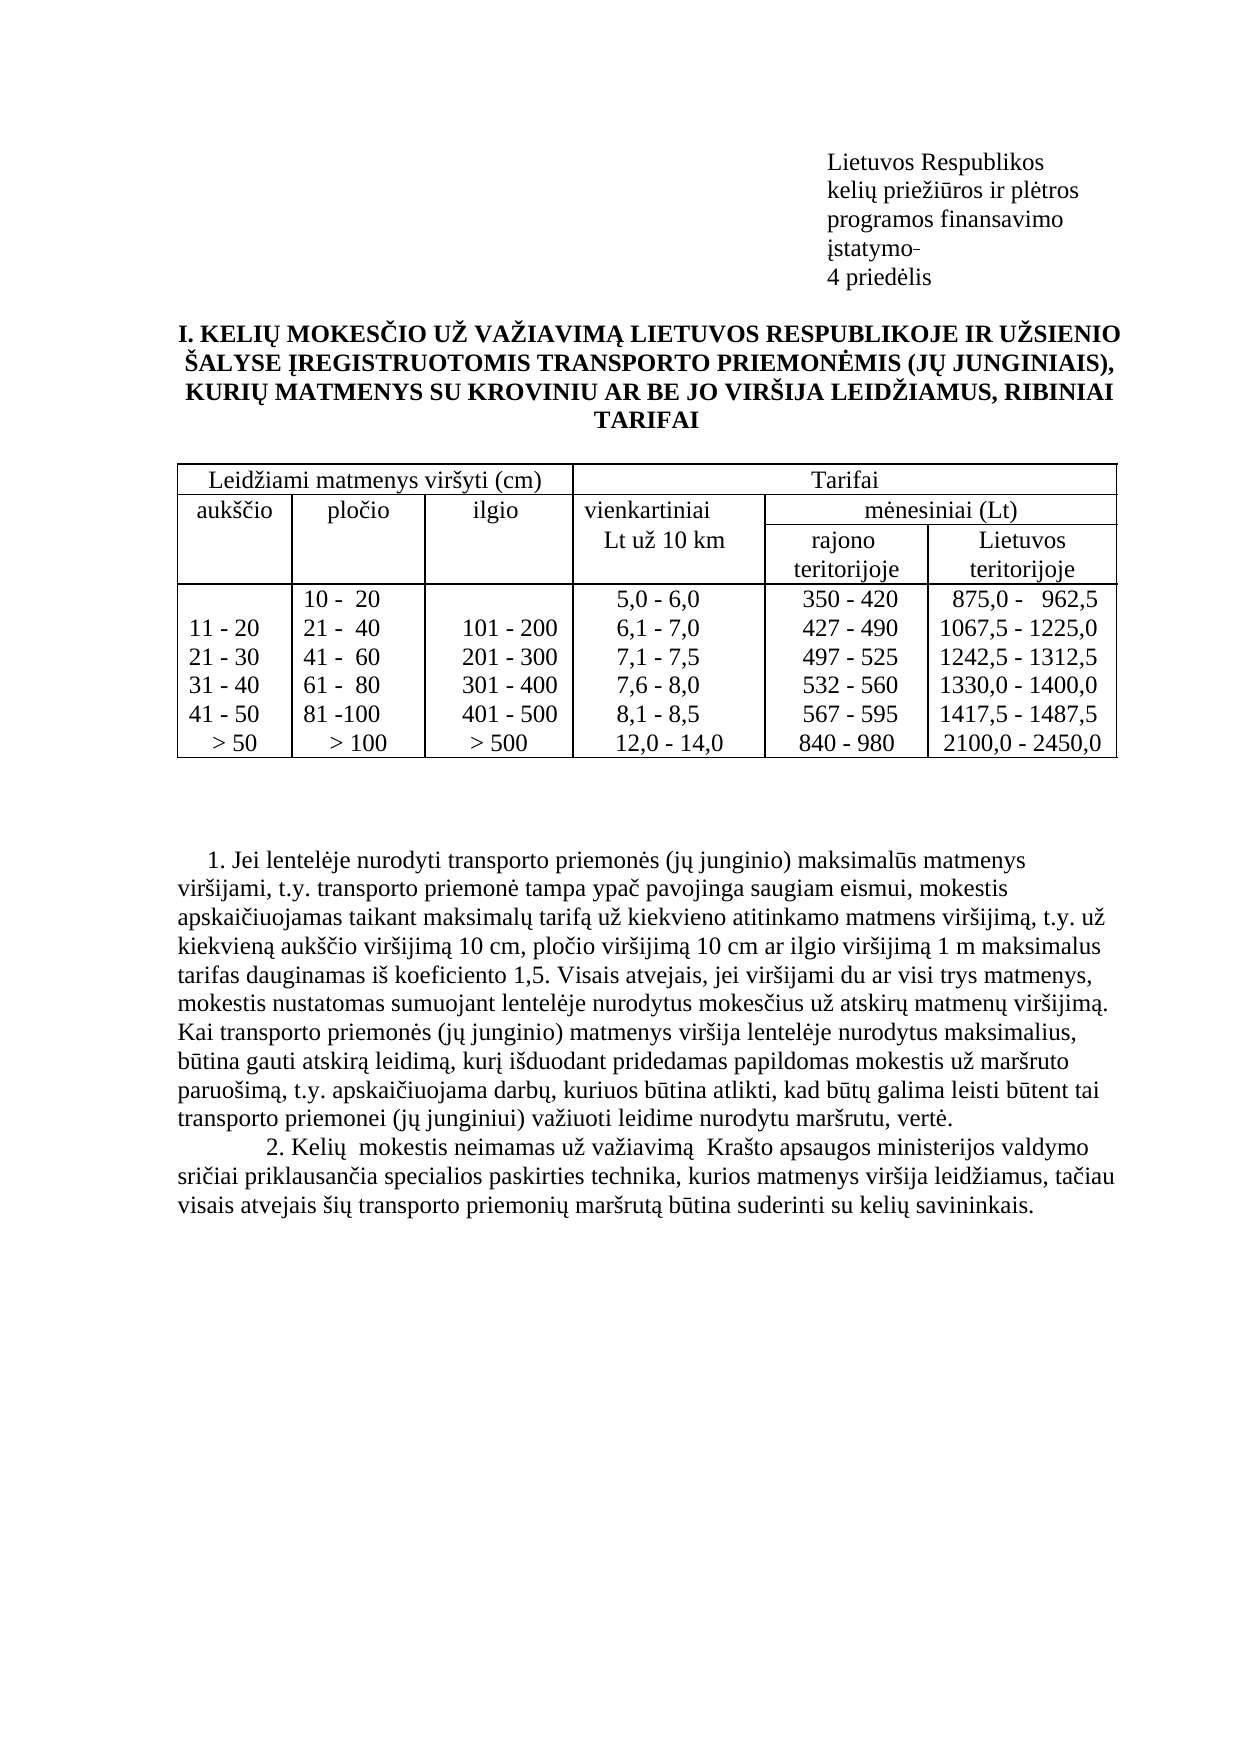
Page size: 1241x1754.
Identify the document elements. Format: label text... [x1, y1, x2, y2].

table_cell 7,6 - 8,0 [574, 671, 764, 699]
table_cell > 100 [293, 728, 424, 757]
table_cell 21 - 30 [178, 642, 291, 671]
table_cell [426, 554, 572, 583]
table_cell 8,1 - 8,5 [574, 699, 764, 728]
table_cell [293, 554, 424, 583]
text 4 priedėlis [177, 262, 1122, 291]
table_cell 1417,5 - 1487,5 [929, 699, 1116, 728]
table_cell 1242,5 - 1312,5 [929, 642, 1116, 671]
table_cell vienkartiniai [574, 495, 764, 524]
table_cell 201 - 300 [426, 642, 572, 671]
text 2. Kelių mokestis neimamas už važiavimą Krašto apsaugos ministerijos valdymo sričiai priklausančia specialios paskirties technika, kurios matmenys viršija leidžiamus, tačiau visais atvejais šių transporto priemonių maršrutą būtina suderinti su kelių savininkais. [177, 1132, 1122, 1218]
table_cell ilgio [426, 495, 572, 524]
table_cell [178, 585, 291, 613]
table_cell 41 - 60 [293, 642, 424, 671]
table_cell 301 - 400 [426, 671, 572, 699]
table_cell 31 - 40 [178, 671, 291, 699]
table_cell [426, 524, 572, 554]
table_cell 1330,0 - 1400,0 [929, 671, 1116, 699]
table_cell [293, 524, 424, 554]
table_cell > 50 [178, 728, 291, 757]
text kelių priežiūros ir plėtros programos finansavimo įstatymo [827, 176, 1122, 262]
table_header Tarifai [574, 465, 1116, 493]
table_cell teritorijoje [929, 554, 1116, 583]
table_cell 840 - 980 [766, 728, 927, 757]
table_cell 427 - 490 [766, 613, 927, 642]
text Lietuvos Respublikos [177, 147, 1122, 176]
table_cell 2100,0 - 2450,0 [929, 728, 1116, 757]
table_cell 81 -100 [293, 699, 424, 728]
table_cell 21 - 40 [293, 613, 424, 642]
table_cell 7,1 - 7,5 [574, 642, 764, 671]
table_cell pločio [293, 495, 424, 524]
table_cell rajono [766, 525, 927, 554]
table_cell > 500 [426, 728, 572, 757]
table_cell mėnesiniai (Lt) [766, 495, 1116, 524]
table_cell Lietuvos [929, 525, 1116, 554]
table_cell 10 - 20 [293, 585, 424, 613]
table_cell 61 - 80 [293, 671, 424, 699]
table_cell 497 - 525 [766, 642, 927, 671]
table_cell [426, 585, 572, 613]
table_cell [178, 554, 291, 583]
table_cell 532 - 560 [766, 671, 927, 699]
table_header Leidžiami matmenys viršyti (cm) [178, 465, 572, 493]
text 1. Jei lentelėje nurodyti transporto priemonės (jų junginio) maksimalūs matmenys viršijami, t.y. transporto priemonė tampa ypač pavojinga saugiam eismui, mokestis apskaičiuojamas taikant maksimalų tarifą už kiekvieno atitinkamo matmens viršijimą, t.y. už kiekvieną aukščio viršijimą 10 cm, pločio viršijimą 10 cm ar ilgio viršijimą 1 m maksimalus tarifas dauginamas iš koeficiento 1,5. Visais atvejais, jei viršijami du ar visi trys matmenys, mokestis nustatomas sumuojant lentelėje nurodytus mokesčius už atskirų matmenų viršijimą. Kai transporto priemonės (jų junginio) matmenys viršija lentelėje nurodytus maksimalius, būtina gauti atskirą leidimą, kurį išduodant pridedamas papildomas mokestis už maršruto paruošimą, t.y. apskaičiuojama darbų, kuriuos būtina atlikti, kad būtų galima leisti būtent tai transporto priemonei (jų junginiui) važiuoti leidime nurodytu maršrutu, vertė. [177, 845, 1122, 1132]
table_cell Lt už 10 km [574, 524, 764, 554]
table_cell 350 - 420 [766, 585, 927, 613]
table_cell 41 - 50 [178, 699, 291, 728]
table_cell 567 - 595 [766, 699, 927, 728]
table_cell aukščio [178, 495, 291, 524]
text I. KELIŲ Mokesčio už VAŽIAVIMĄ Lietuvos Respublikoje ir užsienio šalyse įregistruotomis transporto priemonėmis (jų junginiais), kurių matmenys su kroviniu ar be jo viršija leidžiamus, ribiniai tarifai [177, 319, 1122, 434]
table_cell 875,0 - 962,5 [929, 585, 1116, 613]
table_cell teritorijoje [766, 554, 927, 583]
table_cell [178, 524, 291, 554]
table_cell [574, 554, 764, 583]
table_cell 12,0 - 14,0 [574, 728, 764, 757]
table_cell 5,0 - 6,0 [574, 585, 764, 613]
table_cell 6,1 - 7,0 [574, 613, 764, 642]
table_cell 101 - 200 [426, 613, 572, 642]
table_cell 11 - 20 [178, 613, 291, 642]
table_cell 1067,5 - 1225,0 [929, 613, 1116, 642]
table_cell 401 - 500 [426, 699, 572, 728]
